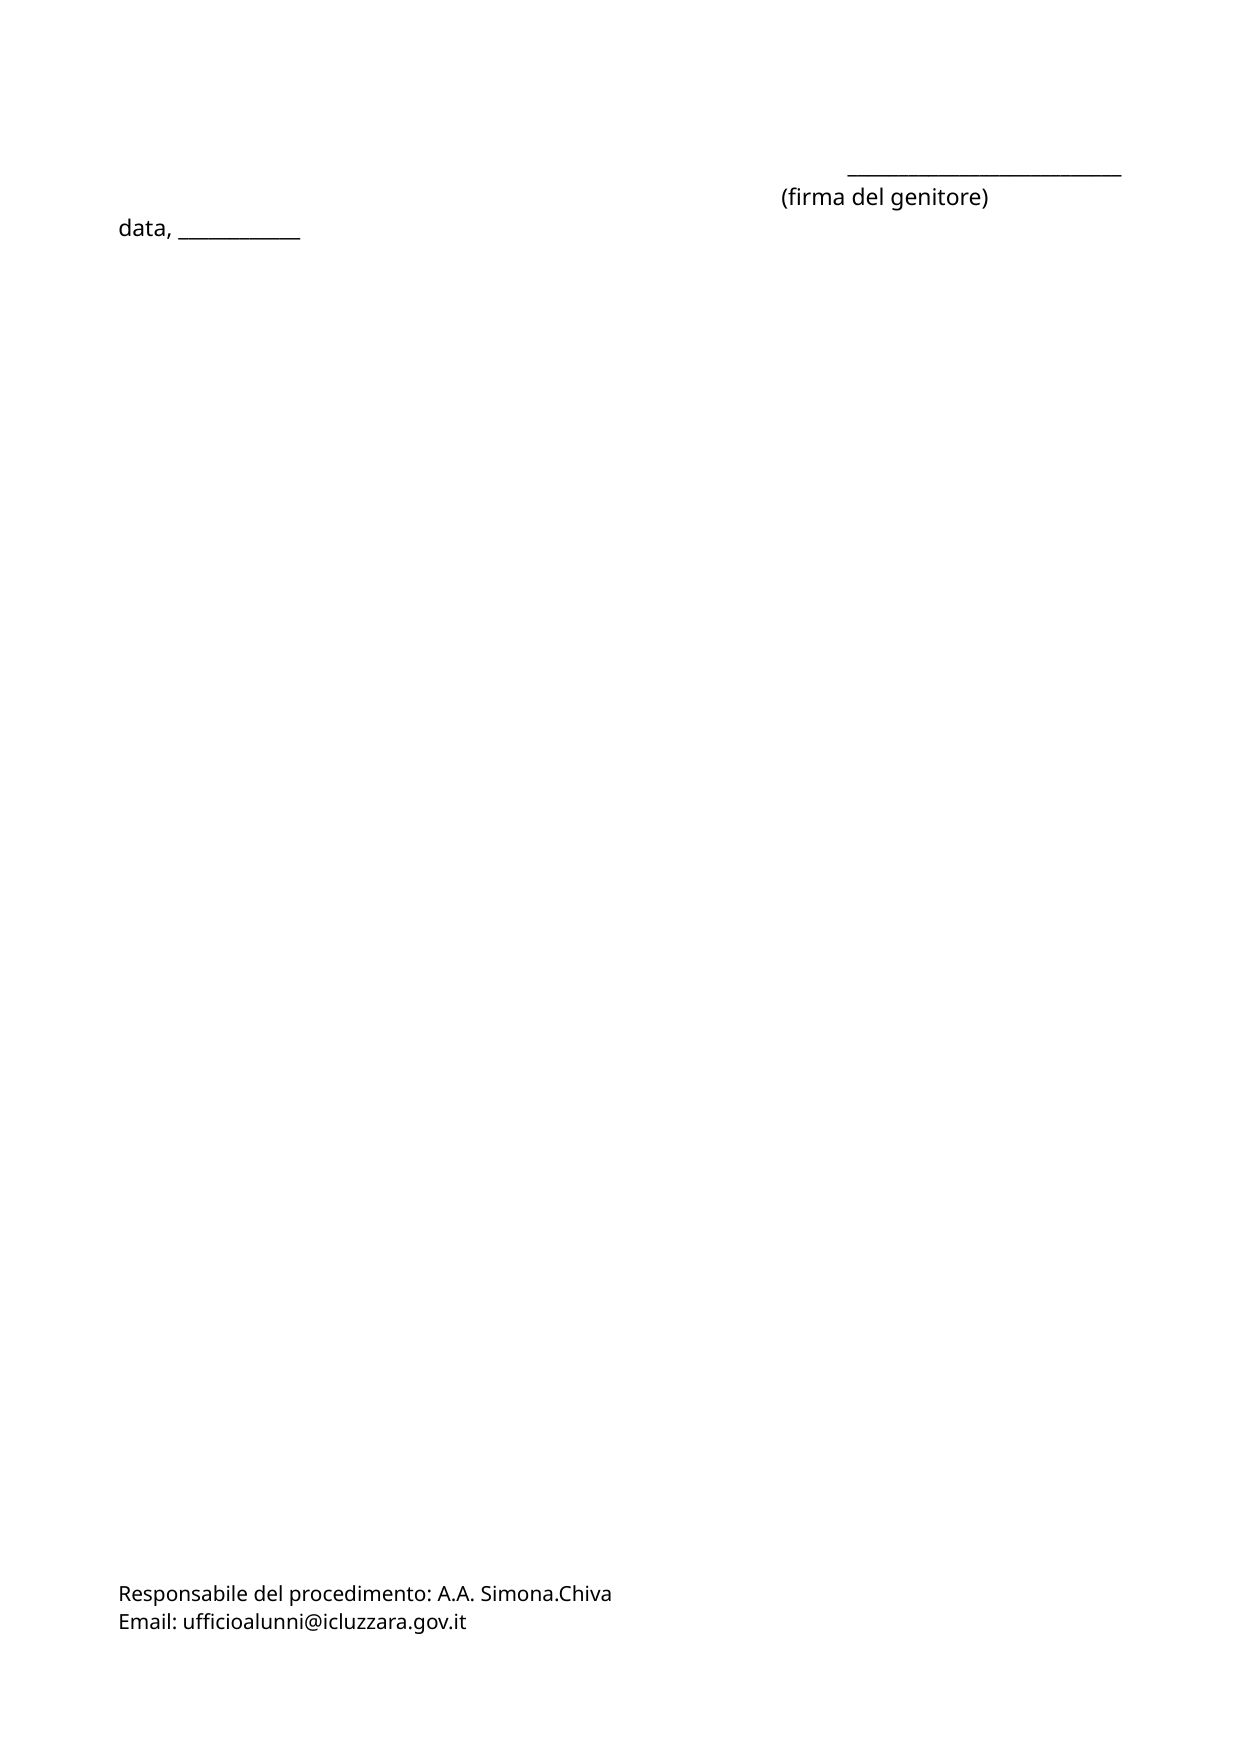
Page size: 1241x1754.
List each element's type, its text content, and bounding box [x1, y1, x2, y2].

text ___________________________ [118, 149, 1122, 181]
text data, ____________ [118, 212, 1122, 243]
text (firma del genitore) [118, 181, 1122, 212]
